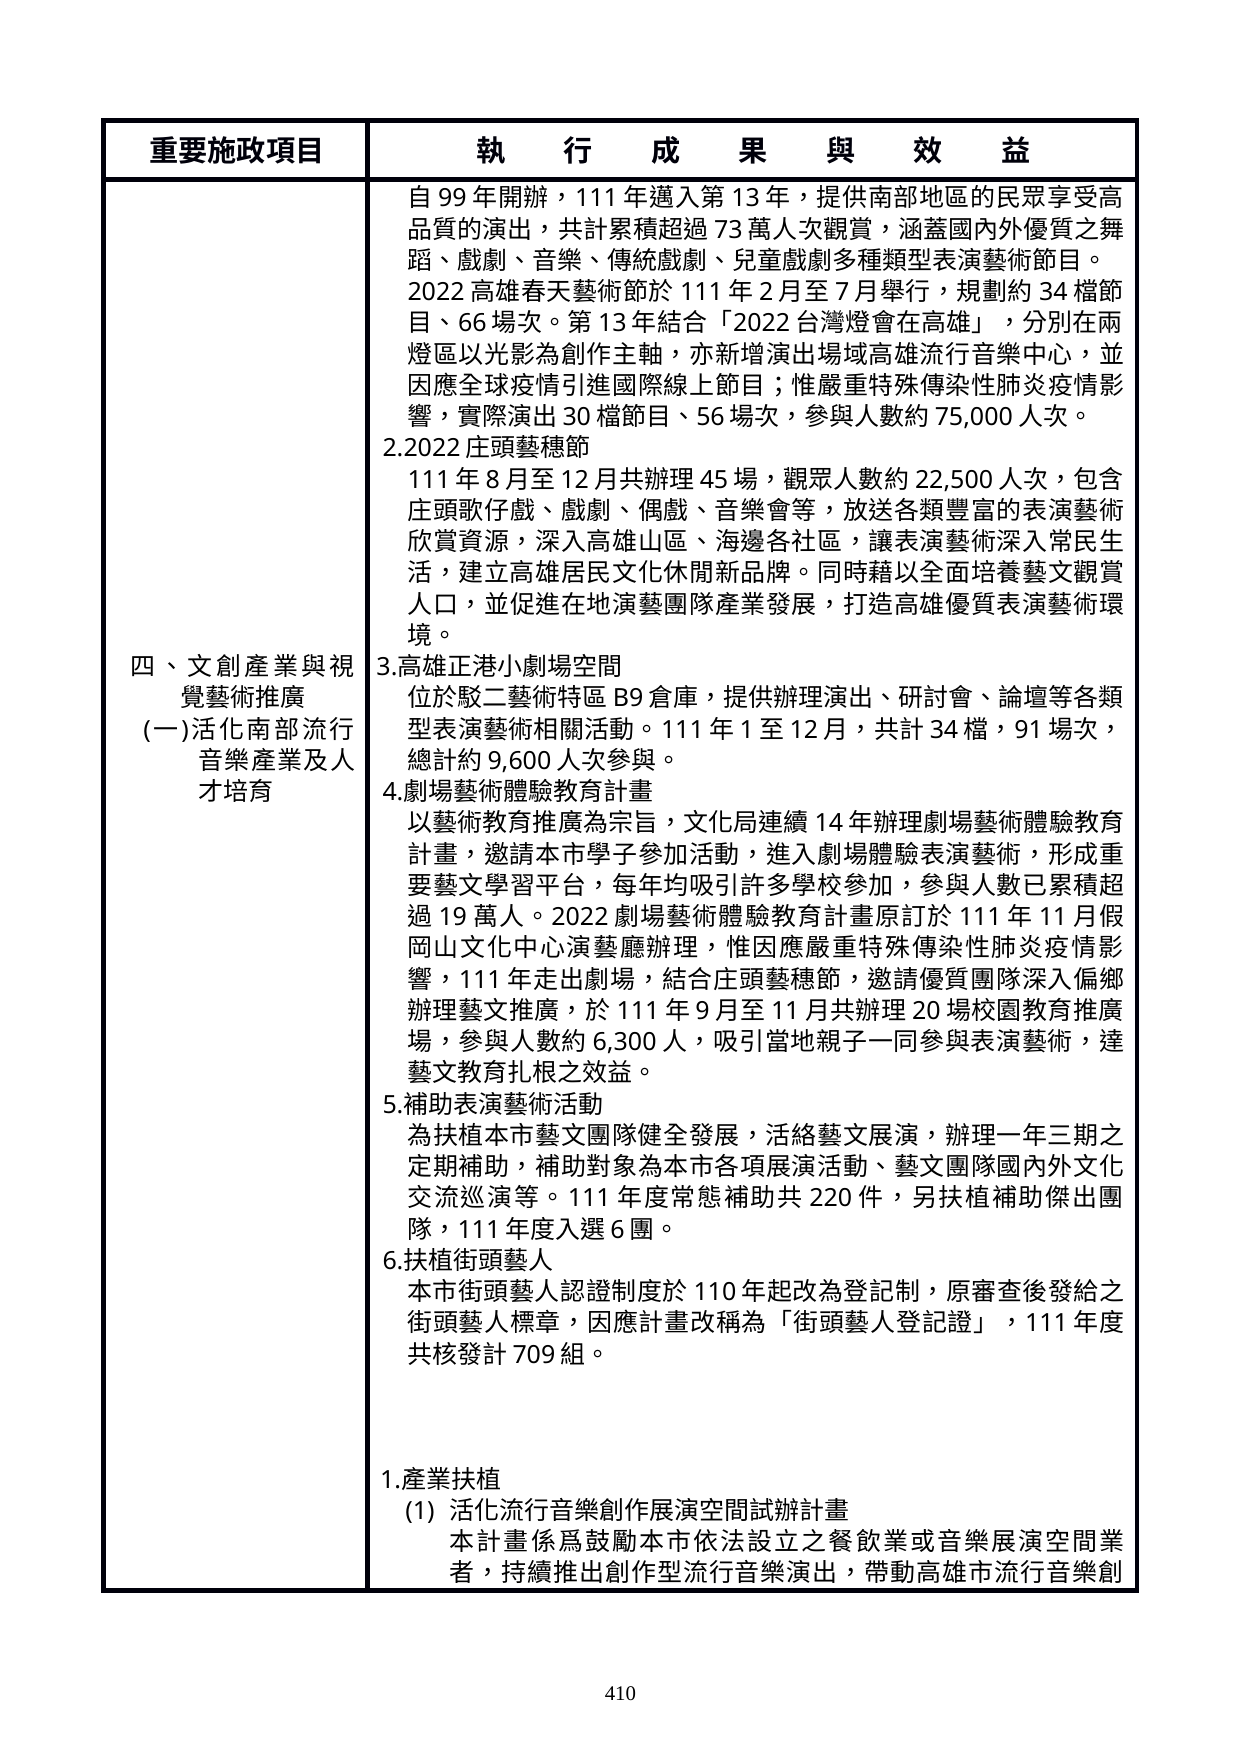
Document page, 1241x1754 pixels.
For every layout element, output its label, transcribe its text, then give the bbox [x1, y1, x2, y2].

table_cell 四、文創產業與視覺藝術推廣 (一)活化南部流行音樂產業及人才培育 [106, 182, 365, 1588]
table_header 重要施政項目 [106, 123, 365, 177]
table_cell 依據各該行政法人設置自治條例等相關規定監督高雄市專業文化機構與高雄市立圖書館，協助法人健全內部典章制度，提升外部服務品質，遂行所肩負之公共任務。本府並邀請專家學者與機關代表組成評鑑小組，檢視法人前一年度營運績效，同時提供專業意見，做為各法人擬定營運目標與年度重點工作之參據，俾利業務精進。 1.與本府捐助成立之財團法人高雄市文化基金會、財團法人高雄市愛樂文化藝術基金會合作辦理文化活動，透過法人多元觸角，達到公私協力、以有限經費策辦更多優質藝文活動之目的。 2.輔導及補助高雄市愛樂文化藝術基金會（下轄高雄市交響樂團、高雄市國樂團）循其設立宗旨推廣本市音樂教育，並舉辦多元化藝文活動，提供民眾欣賞優質表演節目之機會。該會111年主、協辦各類型藝文活動與專業導覽174場次，參與人次約15萬人。 文化局配合本府政策，積極推動志願服務業務，由各運用單位針對所需辦理志工培訓，結合各界資源，共同推廣藝文活動或協助各藝文館舍順利運作，提供民眾優質服務。111年度計有15支志工隊、計約3仟餘人投入文化類志願服務行列。 文化高雄藝文月刊內容涵蓋大高雄地區各文化場館及展演空間之藝文活動資訊，111年度共發行12期，每期中文月刊30,000冊、英文摺頁3,000份，派送至本市公民營藝文場館、書店、捷運站及各縣市高鐵站、一級火車站、文化中心等約900個通路點，為文化高雄之品牌出版品。 1.「2022書寫高雄文學創作獎助計畫」，共收到47件提案，經審查後擇優選出6名創作者之提案，每名獎助15萬元，合計90萬元，預計於112年8月31日前完成創作。 2.「2022書寫高雄出版獎助計畫」，全年分3期進行收件審查，共收到8件作品申請，4件計畫入選，每件獎助3-15萬元，總獎助金額共計38萬元。 3.辦理文學獎，鼓勵全民書寫創作： 「2022打狗鳳邑文學獎」徵稿文類包括小說、散文、新詩、臺語新詩等四類，111年3月18日至6月30日公開徵件，並舉辦作家直播對談、文學音樂講座等網路推廣活動。本年度共徵得679件作品，其中小說134件、散文183件、新詩291件、臺語新詩71件，每文類各選出高雄獎1名、優選獎1名、佳作2名，共發出16個獎項124萬元獎金。10月20日舉行頒獎典禮，參與人數約150人，並出版《2022打狗鳳邑文學獎得獎作品集》。 本府文化局與高雄市岡山大專青年協會共同辦理「第十五屆阿公店溪文學獎」，鼓勵在學學生參與文學創作，徵稿文類包括國小組台語童詩、國小組客語童詩、散文（國小組、國中組、高中組、大專組）等，提供學童台語和客語文學創作平台，投稿件數計402件，共72人獲獎，7月10日舉行頒獎典禮，並出版《第十五屆阿公店溪文學獎得獎作品集》。 1.文化資產審定 111年公告「後勁林建中墓」及「大樹姑婆寮山頂莊家古厝」為歷史建築，目前本市計有古蹟51處(國定7處)、歷史建築67處、紀念建築1處、考古遺址5處(國定2處)、文化景觀6處，合計130處。 2.文化資產修復 完成黃埔新村西側房屋修繕工程委託規劃設計。 完成原日本海軍鳳山無線電信所(前海軍明德訓練班)古蹟本體修復及全區基礎設施工程規劃設計。 完成國定古蹟打狗英國領事館文化園區周邊環境及景觀改善工程。 完成國定古蹟鳳山縣舊城南門廣場營造與東門銜接計畫工程規劃設計(含因應計畫)。 完成國定古蹟鳳山縣舊城城內空間截水溝工程。 完成國定古蹟鳳山縣舊城北門段及鎮福社修復工程。 完成國定古蹟鳳山縣舊城西門鐵工廠段修復工程。 完成市定古蹟大仁路原鹽埕町二丁目連棟街屋緊急加固工程。 完成市定古蹟鳳山縣城殘蹟修復暨景觀改善工程規劃設計。 完成市定古蹟原岡山日本海軍航空隊宿舍群-樂群8號、9號、10號修復規劃設計。 完成原日本海軍航空隊岡山宿舍群（醒村）C、D、E、G棟建物修復規劃設計。 完成鳳山縣舊城勝利路空中馬道串接計畫工程規劃設計(含因應計畫) 。 完成國防部委託文化局代辦鳳山黃埔新村中軸道路景觀工程(第二期)。 完成國防部委託文化局代辦「國家級眷村文化園區願景館展示」。 完成歷史建築舊打狗驛(北號誌樓)修復工程。 完成鳳山黃埔新村26戶眷舍因應計畫工程委託規劃設計監造。 完成歷史建築永安黃家古厝緊急保護棚架工程。 完成歷史建築原旗山上水道緊急修復工程。 辦理市定古蹟鹽埕町五丁目22番地原友松醫院修復工程規劃設計，預計112年3月完成。 辦理鳳山黃埔新村西側房舍修繕工程(第一標)，預計112年9月完成。 辦理鳳山黃埔新村西側房舍修繕工程(第二標)，預計112年12月完成。 辦理岡山樂群村建物整修工程(第一期)-A1宿舍，預計113年12月完成。 辦理歷史建築岡山醒村A、F棟修復工程(第一期)，預計113年5月完成。 辦理打狗水道淨水池(量水器室)規劃設計，預計112年3月完成。 辦理左營海軍眷村建物整修規劃設計(20單元)，預計112年6月完成。 辦理武德殿周邊歷史空間再造，預計112年12月完成。 辦理高雄市鼓山區商工銀行打狗支店整建工程規劃設計及監造，預計112年12月完成。 辦理國定古蹟臺灣煉瓦會社打狗工場(中都唐榮磚窯廠)小型修繕暨維護計畫，預計112年12月完成。 辦理歷史建築堀江町日式街屋修復工程，預計113年12月完成。 辦理國定古蹟原日本海軍鳳山無線電信所(前海軍明德訓練班)全區基礎設施工程，預計113年6月完成。 辦理國定古蹟原日本海軍鳳山無線電信所(前海軍明德訓練班)大碉堡古蹟本體修復工程，預計114年6月完成。 3.考古遺址保存 完成「111年度國定鳳鼻頭(中坑門)考古遺址監管保護工作執行計畫」，包括日常管理維護329次、定期巡查32次、監視設備更新3台、增設監視設備1台、導覽人員培訓1次。 完成「國定鳳鼻頭(中坑門)考古遺址臨時展示空間建置委託規劃設計監造技術服務案」監造計畫。 辦理「國定鳳鼻頭(中坑門)考古遺址故事繪本製作、出版及行銷案」，預計112年4月完成。 辦理「國定鳳鼻頭(中坑門)考古遺址教案規劃與教材製作案」，預計112年4月完成。 完成111年度國定遺址「萬山岩雕群遺址」保護監管，包括文化局遺址實地巡查1次、維護監視照相攝影機3次、部落巡守11次、保護標誌與導覽解說牌巡視4次。大型教育推廣活動1場、登山社團教育宣導講座2場、部落人才培力課程1場。 完成111年高雄市國定遺址(萬山、鳳鼻頭)數位展示建置案。 完成高雄市111年度考古遺址監管保護工作執行計畫。 辦理高雄市原住民族地區第一期(那瑪夏區)考古遺址普查計畫，預計112年12月完成。 4.眷村文化保存 文化局111年5月推出「以住代護」(十年駐村)試辦計畫，釋出94戶（左營建業43戶、鳳山黃埔51戶），6月推出「以住代護」(五年駐村)試辦計畫，釋出53戶（左營建業25戶、鳳山黃埔28戶），供市民朋友申請。「十年駐村」媒合27戶(左營建業16戶、鳳山黃埔11戶)，「五年駐村」媒合23戶(左營建業14戶、鳳山黃埔9戶)。 「2022年眷村設計生活節」活動，從8月13日至9月7日於三軍眷村陸續展開，以「以住代護眷村設計生活節」為策畫主題，展現高雄不同軍種眷村特殊文化能量，運用各自眷村的特色與記憶脈絡，並結合高雄眷村「以住代護」新住民的活力，透過走讀眷村、眷村講堂、眷村開箱以及課程手作體驗等活動，推廣眷村文化，吸引3萬多人參與。 111年12月17日~112年1月31日建業新村以住代護村民自主辦理「光之眷」活動，透過燈光的裝飾與點綴，點亮溫暖、浪漫與溫馨的建業光之眷；本次光之眷以「光‧音」為主題，於12月24日舉辦文創市集、音樂會及復古舞會，活動饒富文化涵養並鼓勵青創扎根，從白晝至夜晚展現迷人眷村風貌。 文化資產調查研究 完成高雄市文化景觀原日本海軍航空隊岡山宿舍群（醒村）修復及再利用補充調查計畫。 完成109-110年度高雄市文化資產資料數位整合計畫。 完成歷史建築原高雄市議會修復及再利用計畫。 完成歷史建築永安黃家古厝調查研究及修復再利用計畫案。 完成歷史建築柯旗化故居調查研究計畫。 完成原日本海軍第六十一航空廠(醒村)補充歷史調查計畫案。 完成岡山樂群村文化資產價值與類別評估。 完成110-111年高雄市文化資產資料數位整合計畫。 辦理「高雄市歷史建築美麗島雜誌社高雄服務處原址基礎調查」，預計112年3月完成。 辦理國定古蹟旗後礮臺修復及再利用計畫，預計112年4月完成。 辦理高雄市文化景觀橋仔頭糖廠保存維護原則暨保存維護計畫通盤檢討案，預計112年4月完成。 辦理110年度高雄市文資防護專業服務中心，預計112年6月完成。 辦理國定古蹟打狗英國領事館及官邸補充修復及再利用計畫，預計112年12月完成。 辦理國定古蹟臺灣煉瓦會社打狗工場(中都唐榮磚窯廠)修復及再利用計畫，預計113年4月完成。 1.文化資產推廣 於武德殿辦理祈願祭活動1場次、迎春祭（花道x舞踊浴衣體驗）1場次、春日•稻香（注連繩x草刀劍手作）1場次，一期一會茶道體驗、武德祭盃全國劍道演武交流大會、文博繞境．貴族線武德殿劍道體驗，參與人數約1,600人。 於鳳梨工場辦理手作課程64場，參與人數約1,280人。 於鳳儀書院辦理鳳儀迎春虎虎生風春節活動9場次、寫生比賽1場次，參與人數約700人。 於逍遙園辦理春聯手作活動7場次、兒童節活動10場次(4場繪本工作坊、4場紙芝居劇場、2場氣球達人)及文博遶境遊程10場次，參與人數約3,500人。 於英領館辦理「2022年虎福臨門」好運轉轉樂活動3場次、春節手作課程8場次、228音樂市集推廣活動3場次、春假推廣活動環境舞蹈劇場2場次、「文博繞境」5場次、「雄兵日記」2場次，參與人數約2,700人。 於旗山車站辦理「福虎賀新春」春節活動共8日、慶元宵-點亮你的小宇宙活動共22日、親子體驗系列活動8場次(4場特色龍鬚糖親子體驗、2場手作皮革體驗、1場畫吧！油紙傘體驗、1場怪旗旗尾線話劇活動)及糖鐵旗尾縣故事/照片徵集活動，參與人數約2,000人。 配合臺灣文博會與台灣設計展，111年8月6日-10月23日策畫「文博遶境」活動，32條主題遊程，將遊客帶往高雄各地文資秘境景點與經典文化場館，讓民眾在這次的文化盛典，相約一起來高雄玩歷史、瘋古蹟、追秘境，參與人數 1,855人。 辦理台灣設計展-高雄yao_光和熱-獻給磚瓦的土地之歌(中都唐榮磚窯廠)，展覽日期111年9月-112年2月28日，111年參與人數12,123人。 辦理台灣設計展-解鎖！北號誌樓(北號誌樓)，展覽日期111年7月-112年2月28日，111年參與人數8,130人。 辦理台灣設計展-風雲變色打狗港-1895年乙未戰役(雄鎮北門)，展覽日期111年8月3日-112年2月28日，111年參與人數90,055人。 辦理台灣設計展-山海商號．紅磚街屋(紅磚街屋)，展覽日期111年7月27日-112年2月28日，111年參與人數21,944人。 辦理台灣設計展-美力年代(原愛國婦人會館)，展覽日期111年8月4日-112年2月28日，111年參與人數12,075人。 辦理「旗山地區文化資產導覽解說」培訓計畫、「鳳鼻頭考古教育館導覽人員培訓計畫」、「打狗英國領事館文化園區暨雄鎮北門導覽人員」考核計畫及「高雄市定古蹟武德殿暨原愛國婦人會館青年導覽人員」培訓計畫，111年參與人數246人。 2.文化資產再利用 國定古蹟打狗英國領事館 打狗英國領事館文化園區位於本市西子灣風景區，背山面海，以西子灣夕照及高雄港美景聞名，為提供知性的參觀環境，配合園區古典氛圍，規劃多處主題蠟像展示，吸引大量遊客參訪，111年度累計85,956參訪人次。 市定古蹟鳳儀書院 鳳儀書院園區有藝術塑像裝置、書院歷史及科舉展示，同時設置文昌祠，恢復書院原有文昌帝君祭祀功能，提供茶飲文創休閒、毛筆學堂及瓦窯學堂等多元服務，111年度累計50,540參訪人次。 歷史建築旗山車站(糖鐵故事館) 旗山車站見證日治時期旗山市街與糖業的發展過程，以「糖業鐵道故事」為主題，將旗山車站活化再利用，從台灣糖業歷史發展的脈絡，重新找回旗山車站之定位與價值，111年度累計94,616參訪人次。 國定古蹟原日本海軍鳳山無線電信所 本空間原係日治時期日軍建置之無線電信所，為二次大戰期間重要軍事據點，近年因相關調查研究出版及活動舉辦，園區開放參觀，並提供導覽解說服務，且於該場所舉辦眷村文化節，頗受好評，111年度累計16,999參訪人次。 市定古蹟武德殿 武德殿為全台第一座以原始功能再利用之古蹟，文化局與劍道文化促進會合作，持續辦理相關藝文展演推廣活動，帶領民眾體驗正統武道文化，111年度累計29,664參訪人次。 歷史建築原頂林仔邊警察官吏派出所 為活化文化資產及提供市民文化觀光空間，於修復完成後開放參觀，目前派出所空間規劃為「林園歷史教室」，展示林園文化歷史、產業及生活等內涵，111年度累計10,958參訪人次。 歷史建築九曲堂泰芳商會鳳梨罐詰工場(臺灣鳳梨工場) 臺灣鳳梨工場為全臺僅存日治時期鳳梨罐頭產業建築，於修復完成後開放參觀，扮演在地博物館的角色，展出大樹發展史、水利設施、窯燒產業、農業發展、文史藝術及觀光景點展示等，園區也會不定期舉辦DIY、一日農夫及大樹文史、鳳梨產業導覽等活動，是假日休閒好去處，111年度累計27,283參訪人次。 歷史建築逍遙園 歷史建築逍遙園係日治時期日本皇族大谷光瑞於高雄大港埔所建之實驗性農園，現場策展內容包括大港埔歷史沿革、陸軍八〇二醫院與行仁新村、逍遙園建築之美、逍遙園搶救保存過程及大谷光瑞生平等，111年度累計93,019參訪人次。 市定古蹟舊鼓山國小(旗山生活文化園區) 旗山生活文化園區內部策劃「悅讀教室」、「復刻教室」及「歷史教室」主題展示，適合大手牽小手來場親子共讀，回味小學生活及認識文化資產，111年度3月辦理進駐徵選計畫，包含高雄市旗編織美社區大學、佳莉坊、實踐大學、財團法人高雄市飛揚福利服務協會及高雄市旗山東區扶輪社等5單位進駐園區，空間營運包含定期性主題展覽、內山九區產業創生基地暨成果展示空間、編織工作室及課程使用空間等，111年度辦理14場展覽、38場活動、3場課程及2場講座，111年度累計17,624參訪人次。 市定古蹟原愛國婦人會館(紅十字育幼中心) 戰後曾作為紅十字育幼院社會福利事業發展，民國93年公告為高雄市市定古蹟。建築本體為愛奧尼克柱式主題、卵形線腳裝飾的洗石子壁板、寬大的出檐與金屬托架，反映日治中期高雄新街區多元豐富西洋歷史式樣風格，且一二樓空間規劃與紅磚壁體洋式小屋組之構造特色均為其特殊可觀之處。原愛國婦人會館更是民間團體投身社會服務志業的具體見證，擁有不凡的時代意義。111年完成修復重新對外開放，111年度8-12月累計12,075參訪人次。 市定古蹟雄鎮北門 雄鎮北門自1876年完工以來，歷經軍事、鐵道部職工休閒場所、高雄港務單位工作及信號塔台等用途，古蹟輪廓隱沒於私人占用建物與廢棄宿舍間。高雄市政府自2004年起努力溝通協調，陸續拆除古蹟周邊與景觀不相融之建物。110年完成修復重新對外開放，111年度2-12月累計152,422參訪人次。 歷史建築新濱町一丁目連棟紅磚街屋 新濱町一丁目連棟紅磚街屋是高雄市僅存少數的日治時期街區建築，105年公告為高雄市歷史建築。建築外牆以清水紅磚構成，屋頂女兒牆為圓弧造型，飾以日出紋主題，建築材料及構造多元豐富，足以見證日治時期哈瑪星地區建築特色。111年完成修復重新對外開放，111年度7-12月累計21,944參訪人次。 歷史建築舊打狗驛(舊打狗驛故事館) 99年7月高雄車站站房與北號誌樓以「舊打狗驛」之名登錄為高雄市歷史建築，2010年10月24日「打狗鐵道故事館」在此開館，2017年10月1日起更名為「舊打狗驛故事館」。107年「北號誌樓」被納入文化景觀「高雄港站及週邊舊港區鐵道線群與建物群」之列，111年「北號誌樓」修復完工重新啟用，111年度累計59,768參訪人次。 1.2022高雄春天藝術節 自99年開辦，111年邁入第13年，提供南部地區的民眾享受高品質的演出，共計累積超過73萬人次觀賞，涵蓋國內外優質之舞蹈、戲劇、音樂、傳統戲劇、兒童戲劇多種類型表演藝術節目。 2022高雄春天藝術節於111年2月至7月舉行，規劃約34檔節目、66場次。第13年結合「2022台灣燈會在高雄」，分別在兩燈區以光影為創作主軸，亦新增演出場域高雄流行音樂中心，並因應全球疫情引進國際線上節目；惟嚴重特殊傳染性肺炎疫情影響，實際演出30檔節目、56場次，參與人數約75,000人次。 2.2022庄頭藝穗節 111年8月至12月共辦理45場，觀眾人數約22,500人次，包含庄頭歌仔戲、戲劇、偶戲、音樂會等，放送各類豐富的表演藝術欣賞資源，深入高雄山區、海邊各社區，讓表演藝術深入常民生活，建立高雄居民文化休閒新品牌。同時藉以全面培養藝文觀賞人口，並促進在地演藝團隊產業發展，打造高雄優質表演藝術環境。 3.高雄正港小劇場空間 位於駁二藝術特區B9倉庫，提供辦理演出、研討會、論壇等各類型表演藝術相關活動。111年1至12月，共計34檔，91場次，總計約9,600人次參與。 4.劇場藝術體驗教育計畫 以藝術教育推廣為宗旨，文化局連續14年辦理劇場藝術體驗教育計畫，邀請本市學子參加活動，進入劇場體驗表演藝術，形成重要藝文學習平台，每年均吸引許多學校參加，參與人數已累積超過19萬人。2022劇場藝術體驗教育計畫原訂於111年11月假岡山文化中心演藝廳辦理，惟因應嚴重特殊傳染性肺炎疫情影響，111年走出劇場，結合庄頭藝穗節，邀請優質團隊深入偏鄉辦理藝文推廣，於111年9月至11月共辦理20場校園教育推廣場，參與人數約6,300人，吸引當地親子一同參與表演藝術，達藝文教育扎根之效益。 5.補助表演藝術活動 為扶植本市藝文團隊健全發展，活絡藝文展演，辦理一年三期之定期補助，補助對象為本市各項展演活動、藝文團隊國內外文化交流巡演等。111年度常態補助共220件，另扶植補助傑出團隊，111年度入選6團。 6.扶植街頭藝人 本市街頭藝人認證制度於110年起改為登記制，原審查後發給之街頭藝人標章，因應計畫改稱為「街頭藝人登記證」，111年度共核發計709組。 產業扶植 活化流行音樂創作展演空間試辦計畫 本計畫係爲鼓勵本市依法設立之餐飲業或音樂展演空間業者，持續推出創作型流行音樂演出，帶動高雄市流行音樂創作於優良表演空間發展，提供演出工作者創作及表演機會，並提升本市音樂賞析人口及活絡音樂消費市場而設計，111年共10件提案申請，經專業小組審查後，共補助百樂門酒館、藍色狂想音樂餐廳、岩石商行、美徳客音樂餐酒館等9家，共計126萬元。 2021-2022南面而歌 為延續歷屆10年豐碩成果，以「南面而歌十年」為主軸辦理「2021-2022南面而歌-新世代台語歌創作徵件及出版獎助計畫」，持續推廣台語創作與台語文書寫，鼓勵更多詞曲創作者投入。本徵件活動自110年10月25日起至111年1月2日止，共徵得268首原創作品，入選30首歌曲給予獎助金，再從中擇優12首由專業製作人指導錄音並收錄合輯，合輯於111年7月底數位發行。 2022金曲國際音樂節 111年6月24日至26日在高雄流行音樂中心海豚4、5號館及鯨魚堤岸舉辦為期三日的金曲前導活動，包含音樂論壇、大師工作坊、SHOWCASE售票演唱會，並設有商展交易中心提供業者媒合平台，論壇及課程內容含括遊戲音樂、影視配樂、成音技術及製作技巧等，更安排國外業界大師線上直播解析及指導， SHOWCASE售票演唱會演出歌手包含麋先生、Whyte -?te壞特、宇宙人、JADE、戴曉君、血肉果汁機、OVDS、甜約翰，每場售票演唱會吸引超過700名觀眾，三天活動共計259家國內外廠商參加。 第33屆金曲獎頒獎典禮 金曲獎睽違17年再次移師高雄，本屆在主視覺、節目安排及周邊活動配合上，特別融入高雄城市的文化特色，並邀請多位高雄出生歌手擔任入圍影片配音。又為強化在地性參與，市府及高流中心亦推出一系列金曲響應活動及市民限定抽票活動，獲得熱烈回響。典禮當天超過300組藝人歌手在港都齊聚一堂，總計吸引8,000名觀眾到場共襄盛舉，引發各大媒體關注，對於平衡南北流行音樂產業具有指標性意義，並為本市音樂環境與市場注入新的生命力，提升本市音樂產業熱度及城市行銷聲量。 建置流行音樂環境 真愛・逛｜高雄101種音樂生活 配合高雄流行音樂中心於110年10月31日開幕，111年1月10日至2月28日辦理「真愛・逛｜高雄101種音樂生活」地圖集章活動，地點遍佈高流周邊100間在地特色店家，有錄音室、樂器行、展演空間、唱片行、藝文場域、在地美食等，食衣住行一應俱全，讓高流帶著大家展開一趟屬於高雄的音樂生活旅程。共計發出約8,200張地圖，收集約2萬5,000個章。 流行音樂賞析人口培育 LIVE WAREHOUSE音樂演出 高雄流行音樂中心透過自辦，或補貼團隊至本地演出所需交通住宿費等方式，邀請國內外藝人至LIVE WAREHOUSE演出。111年邀請溫蒂漫步、淺堤、告五人、傻子與白痴、周治平、魏嘉瑩、陳建年、安溥、鄭宜農、理想混蛋、盧廣仲、旺福、李權哲、恕、芒果醬、滅火器、蔡健雅、陳昇、凹與山等團隊，另有大港開唱及自辦活動Takao Rock打狗祭等計104組藝人團體，帶來98場精彩演出，計約40,094人次購票入場觀賞。 吹海風音樂節 111年4月2、3日於高雄流行音樂中心音浪堤岸舉辦「吹海風音樂節」，除了流行歌手，更有許多藏身幕後的創作者、演奏家，並結合在地音樂人及學生樂團，總共近百位音樂人參與演出，演出卡司包含魏如萱feat.魏廣晧爵士大樂團、以莉．高露五重奏、黃瑞豐爵士樂團、謝宇威feat.東華大學爵士大樂團、The Combobulators、King Cake New Orleans Jazz、高雄市管樂團及國立高雄師範大學音樂學系弦樂團，曲風多元包含爵士、放客、藍調、Ska、Bossa Nova等，更結合港邊市集，搭配高雄港的浪漫海景，讓民眾跟著音樂一起搖擺，共計約1萬人次參與。 2022金曲！國語作業簿 111年7月2日高雄流行音樂中心配合金曲獎移師高雄企劃相關活動，以華語流行金曲為主題結合DJ混音，邀請DJ Afuro George、MR. SKIN賴皮、馬克Savage.M、FRαNKIE阿法、美麗本人、張伍、黃宣、楊大正、That’s My Shhh、Multiverse等10組藝人演出，共吸引800人次參與。 真愛秀‧藍寶石大歌廳 111年7月30日及31日於海音館辦理，重現台灣娛樂產業奇蹟「藍寶石大歌廳」，由經典秀場歌手及新生代歌手共同帶來精彩演出，現場首次導入「5G環形直播」測試，期望創造娛樂節目中科技應用的可能性。演出由張秀卿及邵大倫擔任主持人，卡司分別為7月30日：黃妃、龍千玉、蔡小虎、王彩樺、曾心梅、蔡昌憲、林慧萍；7月31日：洪榮宏、李翊君、龍千玉、蔡小虎、荒山亮、謝金晶、陳美鳳，2日節目共吸引9,000人購票參與。 2022呷涼祭Reels Ice MAX 111年9月24及25日於鯨魚及礁群堤岸辦理市集暨演唱會活動，「2022呷涼祭」是史上最多冰品夥伴快樂回歸的一次，也與進駐高流園區店家與場館合作，從味覺到聽覺、從吃冰、演唱會到喜劇脫口秀，集結歡樂氛圍，傳遞專屬港都CHILL，體驗夏末時光，計70,000人次參與。 2022打狗祭TAKAO ROCK 111年10月29日及30日，於高流中心海音館、海風廣場、珊瑚礁群及LIVE WAREHOUSE大、小庫辦理，為2018年首次辦理後睽違4年再度辦理。活動以「音樂宇宙星樂園」為主題，視覺從外星小怪獸出發，發展出周邊系列商品、場地布置及舞台設計等。本活動規劃五大演出舞台並首次將海音館納為舞台之一，為d&b沉浸式音響系統首次使用於音樂祭。2日活動共邀請淺堤、持修、理想混蛋、彭佳慧、光良、影子計劃、甜約翰、以莉·高露、普悠瑪音樂家族、拍謝少年、DJ賴皮MR.SKIN、王水源、黃子軒與山平快、魏嘉瑩、南西肯恩、法蘭、孩子王、體熊專科、粗大Band、吳獻、wannasleep、HowZ、鱷魚迷幻、廖文強、布萊梅、緩緩、吾橋有水、怕胖團、康士坦的變化球、麋先生、血肉果汁機、安溥、八十八顆芭樂籽、告五人、EmptyORio、大嘻哈時代、人人有功練、巴大雄、周自從、凹與山、絕命青年、LINION、1976、HUSH、庸俗救星、必順鄉村、夕陽武士、靈魂沙發、溫室雜草、春麵樂隊、汪定中、知更、逃走鮑伯、午夜午夜共55組演出團體，吸引約36,000人次參與。 高流未來趴 V Future Party 111年11月19日於高雄流行音樂中心海音館辦理，係全新類型的「虛擬偶像 x 真人歌手」同步共演的獨特演唱會，邀請6組歌手(鼓鼓、草屯囝仔、PINK FUN、Ozone、Gambler、九天民俗技藝團)與6組台灣原創虛擬人物(輕軌少女隊、杏仁ミル、貝塔虎妮、AMOW、KITSUNEKON小空、Aki)同台演出，為觀眾帶來台灣史上首次最大規模的虛實共演演唱會。另導入高流5G場域產業生態系，與進駐高流音浪塔台灣首屈一指的VR、AR、MR、動態捕捉、音樂製作等團隊「夢境現實」、「新月映像」及「海邊的卡夫卡」合作，結合三家廠商先進的技術及專業，完成精彩的演出，共吸引約3,000人參與。 下酒祭：音樂、啤酒、下酒菜ft.日本沖繩 111年12月10、11日於海風廣場辦理「2022下酒祭」市集暨演唱會活動，揪上溫暖愜意的島嶼夥伴 - 日本沖縄県，與沖繩觀光會議局、沖繩產業振興公社台北事務所合作辦理，襯著愜意書室的冬日時空，來場南島專屬獨家涼爽企劃，邀請符合主題風格之10組台日樂團、台日風格下酒菜品牌，與下酒的音樂、食物及朋友，來場沖繩的小旅行，計80,000人次參與。 米克生活-東南熱浪篇M.I.K. Style - Migrants in Kaohsiung Music Festival 111年12月17日於高雄流行音樂中心海風廣場辦理，係首次以台灣新住民及移工為主要對象的音樂演出活動，向台灣民眾介紹東南亞文化。活動邀請LEPYUTIN（泰國）、Retrospect（泰國）、Soegi Bornean（印尼）、Talahib People’s Music（菲律賓）、SOUTHERN RIOT 南部鬧事團（在台印尼移工樂團）、野東西（台灣）、阿爆（台灣）共7組演出團體，並與「高雄市站前南國商圈發展促進會」合作，規劃東南亞最道地的美食藝術市集，共吸引約5,000人次參與。 FLOW JAM 流動派對 111年12月24日於高雄流行音樂中心海風廣場辦理「FLOW JAM流動派對」，係高流中心首次跨足舞蹈領域，結合流行音樂、街舞競技及影像創作，活動包含「影像港：線上街舞影片創作」和「戰舞礁岩：現地街舞大賽」兩大內容，線上搭配線下，共同推廣音樂和舞蹈活動。現地街舞大賽當日邀請高級玩家、E1and、柯蕭、潤少、歐吉虎、五木、禁藥王&栗子共6組嘻哈歌手演出，活動共吸引8,000人參與。 2022大港開唱 111年3月26日及27日於駁二藝術特區、高雄流行音樂中心及高雄蓬萊碼頭辦理，設置南霸天、女神龍等10大主題舞台，演出陣容包含楊烈、滅火器、炎亞綸、曹雅雯、旺福、蔡閨、盧廣仲、美秀集團、宇宙人、李千娜、蔡昌憲、拍謝少年等近百組藝人/樂團，多元風格流行音樂輪番現場演出，亦結合市集、餐車、親子遊戲、現場創作等多元周邊活動，前來朝聖的樂迷約10萬人次。 雄雄出聲系列活動 與公視臺語台南部製作中心以「南面而歌」為主題發想，合作辦理「雄雄出聲」系列活動，分別於9月24日、9月25日及10月1日於高雄大東藝術中心、高雄圖書館總館、高雄流行音樂中心音浪堤岸，辦理2場講唱會及3場音樂會，總計約4,700人次參與。2場講唱會邀請到王昭華、吳志寧、蕭賀碩及流氓阿德等分享台語歌曲創作、台語專輯製作的心路歷程及細節；3場音樂會則邀請歷屆南面而歌創作徵選計畫參與者及高雄在地歌手如台青蕉樂團、百合花、王彙筑、淺堤等9組藝人/樂團共襄盛舉，一起用台語唱出上鮮的台灣味。 蟲洞/影像音樂祭W.FM 111年10月22日及10月23日於高雄流行音樂中心對面大義公園辦理，節目包含DJ、樂團現場音樂演出及電影「藍色大門」播放，活動以音樂結合電影，連動鄰近由駁二藝術特區所舉辦的嬉皮派對，一同創造出有吃有喝有聽有看的藝文饗宴，2天活動總計約2,400人次參與並深獲參與民眾好評。 人才培育 高流系｜超營養學分VOL.3 – 達人導聆 111年2月25日、3月17日、4月15日、5月7日及6月10日、9月23日、10月28日及11月11日於LIVE WAREHOUSE辦理「超營養學分VOL.3_達人導聆」講座，邀請小樹、袁永興、魚丁糸阿福、馬世芳、9m88、YELLOW黃宣、魏廣晧、蔡坤奇及陳建勳等知名音樂人，讓音樂達人引導聽眾更細膩的探索包含電子音樂、DISCO、搖滾、POP SOUL、Jazz及花草音樂等各式曲風，計409人參與。 高流系｜高雄學子搖滾誌 延續110年「青春高校搖滾誌」音樂巡迴講座獲得的廣大迴響，111年3月2日、11日、18日及4月22日再推「高校學子搖滾誌講唱會」活動，邀請家家、舒米恩、?te壞特、HUSH及Matzka前進高雄高商、中山大學附屬國光高中、左營高中及LIVE WAREHOUSE大庫，分享創作及表演心路歷程，暢談音樂大小事，引導學生親近音樂產業，期盼藉由高流系講座，帶領青年朋友認識高流，並透過活動了解產業生態，紮根音樂教育，拓展眼界，計2,620人參與。 高流系｜樂影共振 Track Reflection 111年3月13日、31日、4月7日、21日、9月7日、15日及29日於LIVE WAREHOUSE辦理「樂影共振」講座，邀請盧律銘、張衞帆、紋聲音樂、王希文、溫子捷、柯智豪及微立方音樂工作室，探討電影、遊戲、動畫等配樂，讓聽眾細細品味配樂師創作時想要傳達的情緒及製作甘苦談，計298人參與。 高流系｜海音造浪–高流音樂創作隊 111年8月1日至7日於LIVE WAREHOUSE辦理「高流系：海音造浪-高流音樂創作隊」，經由流行音樂界資深講師之課程教授，讓對流行音樂產業有志者更快了解流行音樂產業的內容與分工。活動徵選30名學員參與，不同於一般形式的音樂培訓，邀請創作樂團淺堤擔任樂團導師，並安排11位流行音樂產業重量級師資授課，採一週『陪伴學習、陪伴創作』，以貼近生活的創作模式，培育流行音樂產業創作專才，豐富不同音樂人溝通交流並與高雄在地生活直接連結，最終透過成果發表會選拔具潛力新星團隊。 高流系｜演唱會現場開箱《燈光培訓計畫》 111年6月20、21、22、27、28、29日共6日於LIVE WAREHOUSE大庫，與鹿米工作室共同主辦「演唱會現場開箱《燈光培訓計畫》」，從燈具的演化帶領學員了解燈具的結構，也設有美學培養，色彩解析和燈光軟體課程，計30人參訓。 高流系｜演唱會現場開箱《視訊VJ培訓計畫》 111年8月16-19日共計4日於LIVE WAREHOUSE大庫辦理，與遊樂製品共同主辦「演唱會現場開箱《視訊VJ培訓計畫》」，除了技術與心法的傳授，更安排VJ軟體Resolume實際操作教學，學員親手演練所學，確認學習效果，更能實地呈現作品，讓學員在課程中就能實現打造演唱會場景的夢想，總計30人參訓。 高流系｜演唱會現場開箱《音響培訓計畫》 111年10月3-5日共計3日於LIVE WAREHOUSE大庫，與音匠企業有限公司共同主辦「演唱會現場開箱《音響培訓計畫》」，從外場喇叭、監聽系統設定到麥克風調整、EQ/壓縮器等操作，計36人參訓。 2022臺灣文博會 於高雄流行音樂中心、高雄展覽館策劃「文化策展區」、「文創品牌」與「IP授權」等商展區，同時於愛河灣一帶，攜手LINE貼圖、邀請6位來自高雄的貼圖創作者共襄盛舉，以聊療漂漂河、輕軌聊療號等共同進行城市行銷。經統計，臺灣文博會期間包含周邊相關響應活動等，總觀展人數達近200萬人次 111年11月20日舉辦「紅毛港鄉親回娘家暨海洋文化巡禮」活動，安排老照片展、園區攝影展、傳統產業展出及教學、闖關體驗，並邀請高雄「鹹酥雞女神」張文綺、高雄之光吳淑敏、「超級偶像」總冠軍李子森獻唱，入園人數達2,500人次。園區完善的展示規劃與主題活動、保留紅毛港傳統文化的軟硬體設施、新穎的遊港觀光輪、全台最佳觀賞大船入港的景區與南台灣唯一旋轉餐廳、搭配專業導覽解說與熱忱服務團隊，111年總入園人數近8萬人次，文化遊艇並以串聯駁二特區、英國領事館等文化園區之遊港航線，成功吸引5萬餘人次搭乘暢遊高雄港。 公共藝術審議作業： 111年召開5次審議大會、4次審議會小組會議及9次執行小組幹事會議，共審議13件設置計畫書、徵選結果報告書10件、設置完成報告書7件、公共藝術教育推廣結果報告書2件、公共藝術設置經費繳入基金申請書31件及其他案件3件。 公共藝術設置推廣及維護作業： 辦理公車候車亭裝置藝術設置計畫《那些年，我們一起度過的青春》2.0，計1件作品。 辦理藝術家石梓廷戶外藝術裝置委託創作計畫，共創作《高雄門》、《怪手—神的左手》、《藍色狂想曲》等3組作品。 執行內惟藝術中心公共藝術推廣展示計畫，共完成藝術家許廷瑞之摺紙系列《時間的記憶》、資深藝術家黎志文的《性感的長凳》與藝術家楊柏林的《島嶼》與《對話》等4件作品展示。 完成原於高雄市文化中心辦理之臨時性裝置藝術《洄身》移展林園濕地公園。 維護城市中公共藝術作品：針對《宅壁畫》、《五福國際觀光大道》和《武德殿公共藝術設置案──演武》等24件作品進行維護。 重視莫拉克風災後文化復振工作，公民協力共同推動： 小林平埔族夜祭(111年10月10日)： 由小林社區發展協會、日光小林社區發展協會、小愛小林社區發展協會、甲仙區公所等於111年10月10日舉行，今年夜祭全程開放民眾參加，並在入夜時分於Kuba進行開向曲調吟唱，呼喚祖靈（Kuba祖）回家，另舉辦大武壠之夜，除了邀請大武壠族人來齊聚外，我們也邀請高雄楠梓仙溪與荖濃溪兩溪流域，與大武壠族互動密切的族群拉阿魯哇族、卡那卡那富族與布農族群一起來到小林部落進行歌謠文化的展演，參與人數達1,000人次，文化局並協助持續向中央申請指定為國家重要民俗。 「第八屆大武壠歌舞文化節祈求雨水線上音樂會」計畫(111年4月16日)： 由大滿舞團、部落耆老、小林國小，一起吟唱傳統古謠、乞雨儀式，今年的主題「祈求雨水」以環境劇場形式演出，分享消失60年的大武壠族祈雨儀式，今年分別以線上直播方式及現場參與活動方式，一系列精采活動包含草地音樂會、假日市集與手做文化體驗結合日光小林社區發展協會、小林社區發展協會、小愛小林社區發展協會等部落族人共同參與，當日現場參與人數達600人次，線上觀賞人數達3,000人次，讓更多人見證大武壠族「禁向」文化之內涵，喚醒大家重視文化復振與傳承之重要性，盼望國家更正視平埔原住民的正名活動。 那瑪夏螢火蟲季推廣計畫透過螢火蟲季，引客至小林文物館文化體驗，深入大武壠文化復振與保存，增加文物館使用率及來客數。活動內容包含小林平埔族群文物館導覽、大滿劇場－大武壠古謠分享與互動，文化體驗藤環鑰匙圈/魚笱/鼠殼粿、小林特色風味餐、那瑪夏區賞螢，活動期間為111年4月至7月底促進地方的文化保存與發展。 小小導覽員培訓計畫(111年9月~10月)： 培訓小林國小的學生，可以投入小林文物館的導覽活動，除了可以增加學生對於族群文化的認識外，也可以增加學生的自信心，間接也能影響家長與社區的居民參與，達到小林文物館在地深根生根，創造地方雙贏的局面，持續增加大武壠族文化保存與傳承、族群自我認同感與凝聚力、大武壠族文化扎根與人才培育及活化小林文物館，建立地方特色。 「從漁笱文化找回生活暨大武壠漁笱文化節」計畫(111年11-12月)：從課程中由耆老的手中拾回祖先珍貴的傳統技藝與智慧，以大武壠族漁笱文化為主體，開辦原鄉小林漁笱文化節，邀請部落耆老分享早期生活故事，透過食的文化了解大武壠族傳統漁獵生活智慧、傳統漁獵器具結合當代藝術讓留住漁笱文化，齊聚原鄉族人，團結族群意識及文化交流，結合歲末12月24平安夜當天，以開鼓平安，牽戲祈福與部落一戶一道菜的風土佳餚為名，運用了小林傳統竹藤編與環境植物素材，在一場傳遞平安祝福的會場與溫暖的手路菜饗宴中，小林傳統陣頭大鼓陣及南島文化大武壠族的牽戲古謠譜寫出一場屬於小林部落風格的漁笱文化節日，讓部落耆老、村民及孩童都能體會傳統的文化，讓大武壠族傳統向下扎根，文化傳承並寓教於樂。 辦理111年度社區營造及村落文化發展計畫 爭取文化部經費補助，辦理111年本市社區營造推動計畫。1-12月辦理10區公所46處社區營造點徵選審查、經費核定及輔導陪伴工作。 輔導社區、地方文史團體辦理小型藝文活動 111年持續輔導社區建立自主運作且永續經營之社區營造模式，1-12月輔導45處社區團隊成功辦理社區小型藝文活動計畫。 配合博物館法公布施行，輔導公、私立博物館提升專業功能，促進博物館事業多元發展，並延續地方文化館計畫成效，落實文化平權，深耕在地文化。 執行文化部「110-111年度博物館與地方文化館升級計畫」，110-111年度計博物館與地方文化館發展運籌機制1案、博物館與地方文化館提升計畫8案、整合協作平臺計畫8案，並就本市地方文化舘所進行訪視輔導，提供營運建議及辦理8場人才培育課程、4場館所交流觀摩，深化文化館為高雄城市更具魅力之文化據點。 發掘潛力館舍，輔導未獲文化部補助之館舍，協助其提案計畫之撰寫，並透過輔導作為，提升其後續申請補助之營運能力。 輔導本市電影館提升為公立博物館，並成立專家資料庫、組成博物館專業諮詢會，持續輔導該館後續之博物館評鑑事宜。 積極爭取文化部112-113年度「前瞻基礎建設－博物館及地方文化館升級計畫」，提出申請案計：運籌機制1案、提升計畫7案、協作計畫6案，合計14案。 電影投資補助：111年共3部「高雄人」出品電影上映，包含：柯孟融導演《咒》、詹凱迪導演《兜兜風》、詹京霖導演《一家子兒咕咕叫》，皆獲媒體關注。 《一家子兒咕咕叫》入圍第59屆金馬獎13項提名，榮獲最佳劇情片、最佳新演員；《咒》亦入圍13項提名，榮獲最佳剪輯、最佳音效，臺灣票房破億。 影集投資補助：為鼓勵影視製作者創作屬於高雄味的劇集作品，文化局與高雄市電影館合作，辦理「高雄劇」影集製作投資計畫。第1期於111年2月18日評選出3部擬投資之影集；第2期徵件自111年8月11日起至11月30日截止收件，共徵得20件企劃，經初審後，計8件進入複審，並於112年1月12日複審後，擇選4案經排序之作品。 持續辦理第十屆台灣華文駐市編劇計畫，以獎助與扶植並進的方式，鼓勵編劇劇本創作，111年第十屆自7月起至10月31日截止收件，共徵得121件劇本企劃，已完成初審作業，將於112年3月8日辦理複審作業。另因應產業環境變遷，111年與第3屆「野草計畫」合作，將部份編劇駐市計畫已完成之劇本作品與影音平台、製作公司進行媒合，同時藉該平台發掘具潛力之劇本企劃。 為提供南部編劇人才完整的發展環境，111年辦理「影像故事設計師-南方編劇培育工作坊」，邀請知名編劇蔡坤霖擔任講師，推出為期半年(自111年8月至112年2月)之20堂課程及實戰提案發表會1場，共錄取29位學員，於112年2月11日辦理劇本企劃發表會暨結業式。 協助國內外影視公司南下本市取景拍片，提供從行政、勘景、場地和器材租借等全方位的協助，藉由電影取景行銷城市風貌。統計111年協助169組團隊至高雄製作影片，包含： 電影20部：《臺灣三部曲-首部曲：火焚之軀》動畫、《明天比昨天更長久》、《我的婆婆怎麼把OO搞丟了》、《失能少年》、《芳香嶺》、《周處除三害》等。 電視劇17部：Netflix影集《乩身》、《聽海湧》、《塑膠花》、《植劇場2：綠島金魂》等。 電視節目19部：《綜藝玩很大》、《高雄玩夯局2.0 漫遊攻略》、《台灣就醬玩》、《導讀台灣》等。 廣告34支、紀錄片6部、短片42部、音樂MV 11支、學生畢製影片17部、微電影1部、其他2部。 111年度經前期場景尋找及行政協助後，確實於高雄取景拍攝的劇組共計140組，占全部協拍案件數量的82.8%。 111年共核定17件住宿補助案，包含電影8部、電視劇2部、短片7部，補助劇組於高雄市拍攝期間之住宿經費，其中1部短片和1部電影因故申請取消補助，餘全數於當年度完成高雄之拍攝工作並結案撥款。 協助行銷宣傳12部影視作品及活動，包含協助辦理6部電影/電視劇放映活動、1場影展活動，並提供宣傳資源及管道予4部影片及1場影視活動，透過相關行銷配套措施、新聞連絡、廣告露出等，增加媒體曝光度和話題性。 響應台灣設計展，並結合「2022高雄電影節」期程，文化局於111年9月15日至10月30日推出電影《臺灣三部曲》未盡之路特展，並於9月14日邀請本府史哲副市長、文化局王文翠局長、導演魏德聖、演員范逸臣參與開展記者會，獲媒體關注報導，觀展人次逾3萬5,000人。 2022高雄電影節除透過影像放映外，文化局邀請國內外重量級講師卡司，推出8場影劇國際講座，如《臺灣三部曲》魏德聖導演分享籌拍過程；年度發燒GL劇《第一次遇見花香的那刻》製作團隊分享；新生代香港導演黃綺琳、朱凱濙和編劇黃勁輝進行港台交流。 《新‧超人力霸王》導演樋口真嗣與Netflix《攻殼機動隊》荒牧伸志與影迷分享大師經驗；國際美術指導大師菲利浦巴克與台灣資深美術指導蔡珮玲對談；電影節閉幕週則由泰國恐怖片票房最高的《薩滿》導演班莊比辛達拿剛、日本《月薪嬌妻》名編劇野木亞紀子壓軸登場，活動獲媒體關注報導，總參與人次逾千人。 與經濟發展局共同以「高雄市地方文化特色整合5G應用落地計畫」向經濟部工業局申請經費，以「互動娛樂」及「影音展演」等二大主軸，形塑文化科技城市，並以高雄流行音樂中心、駁二藝術特區的VR體感劇院做為示範據點，讓更多民眾體驗到5G文化科技的優勢。 111年於高雄流行音樂中心辦理「5G高流未來趴」由台灣原創虛擬IP和真人歌手進行虛實共演；「真愛秀‧藍寶石大歌廳」音樂展演，結合經典台灣演出及5G環型直播技術，開創未來台灣娛樂產業嶄新面貌。 VR體感劇院於111年完成5G專網佈建，軟硬體全新升級；並於2022高雄電影節期間，與高雄在地廠商夢境現實MR沉浸式劇院合作，辦理MR劇場放映，以及於LIVE WAREHOUS舉辦「請神造夢：XR沉浸式演唱會」；高雄VR FILM LAB 持續獎助扶植新銳創作者，鼓勵運用XR 產業最新科技，並積極進行跨國合作，提升臺灣XR 實力曝光機會，完成開發原創XR 內容輸出國際累計7部。 文化部111年持續推動地方影視音發展計畫，分2梯次徵件，文化局共提送3案，分別為「雄影學：南方影像教育現場」、「南方攝影學院建置計畫」、「高雄市電影館提升影視音公共服務」，依年齡別推廣及辦理影像教育美學活動，參與人次逾5,000人，並充實高雄市電影館、VR體感劇院、內惟藝術中心、駁二共創基地2.0相關影視音設備機能。 「2022台灣燈會」-愛河灣燈光展演 2022台灣燈會在高雄，活動日期自2月1日至2月28日，以愛河灣與衛武營為雙主展場，是歷年來場域面積最大的一場燈會。其中在愛河灣展區結合蓬萊商港區棧庫群、駁二藝術特區、高雄流行音樂中心，結合地景，突破傳統形式，創造為期1個月的奇幻體驗。 愛河灣展區邀請國際知名光節作品來台參展，亦邀請國內在地藝術團隊共同參與，其中來自國際光藝術作品如：《手機人生》、《巨人的夢幻花園》、《大海怪幻想曲》、《吶喊許願池》、《紙雕水族箱》、《ㄉㄨㄞㄉㄨㄞ》、《凝視哈瑪星》；以及台灣在地優質創作團隊參與創作如：《霓光動物園》、《台灣夢》、《高壓電》、《哈瑪星光任務》、《光明·祈島-鎮守台灣海線的燈塔們》、《元流-光之群島》等共計50件大型戶外光影裝置作品展出。 此外，搭配5檔光的平行展《迎光 Enlight》、《勻境 ûn-king /臺灣無名戰士紀念碑》、《貨櫃藝術節-范布倫之星》、《聚膠行動 #TapeArt 2.0 @KAOHSIUNG》、《千手光劍－機械手臂光之展演》；其中兩項平行展更榮獲多項國際獎項如：《千手光劍－機械手臂光之展演》榮獲美國MUSE設計大獎燈光設計最高榮譽鉑金獎、2022法國NDA設計大獎燈光設計銀獎、德國紅點設計獎設計概念類紅點獎；《聚膠行動輕軌列車-微光流動》美國MUSE設計大獎概念設計金獎、義大利國際設計大獎銀獎、德國紅點設計獎 設計概念類紅點獎。 最受矚目的，是首度在愛河灣搭建的「大港虎橋」，全長400米，橫跨真愛碼頭到光榮碼頭，讓民眾可以站在愛河灣的中央欣賞燈光展演與城市之美。活動期間雙展區總人次突破1,000萬人次參與，其中愛河灣展區即吸引了6,796,770人次參與。 2022台灣設計展 全台灣最大設計盛會，10年後重返高雄，「2022台灣設計展」為高市府與經濟部合作辦理，以「台灣設計設計台灣」為題，以整座城市為設計主體，串起長達三個月的城市大型展演活動， 共吸引600萬人前蒞臨高雄朝聖，系列活動整合跨局處資源並融合了數位科技、青年、影像、音樂設計等多元素材，整體活動將分為「設計中島」、「城市展區」、「設計響應」三大區塊： 設計中島 展期自9月30日至10月23日止，主展場位於蓬萊商港區，將過去主導港區物流的經濟中島，以十大展覽翻轉成設計中島。「台灣設計設計台灣 X 22組台灣設計力」集結22位設計師創意，呈現出壯觀的巨型貨櫃群；「高雄港港史館」則推出「登入大港LOG IN__KHH」展覽；以及文化局與青年局合作展現青年創意設計力的「不朽青春」、「青春限動」；經發局為呼應元宇宙及新媒體技術展出「2022 Digi Wave」、「LOG IN-登入元宇宙」；與台灣設計研究院合作展出「MAKE PRO 創造之城-高雄」、「未來轉變中We Transforming」、「高雄產生」、「未來巡航」共計10大展區。 城市展區 展期自7月1日至10月23日，以設計重啟七大歷史場域並揉合歷史脈絡辦理主題展覽或活動如：哈瑪星貿易商大樓辦理「大港閱兵：向太陽宣戰 冰品設計暨冰品展」、紅磚街屋辦理「山海商號：紅磚街屋」、北號誌樓辦理「解鎖!北號誌樓」、雄鎮北門辦理「風雲變色打狗港-1895年乙未戰役」、原愛國婦人會館辦理「美力年代」、中都唐榮磚窯廠及紅磚事務所辦理「高雄yao」、西子灣隧道辦理「部署壽山-西子灣隧道與全民防衛展」。 設計響應 為了將設計量能遍布高雄38個行政區，聯合下半年高雄大型展演活動如「高雄電影節」、「TAKAO ROCK」、「高雄城市書展」，並配合行銷宣傳響應「台灣設計高雄百點集章行動」、「虛擬集章NFT活動」、「聊療漂漂河」，同時搭配「高雄幣平台」，讓展覽在現實與虛擬中自由穿梭，積極橫向整合各局處專業及資源，讓活動全城串聯響應。 2022青春設計節 本展是設計相關學生畢業前的重要發表舞台，111年於5月12日至5月15日辦理，111年共匯聚48所學校、79系所，近1,020件參賽作品報名競賽，總獎金高達126萬，活動期間參觀人次共計29,433人次參觀。「青春設計節」是屬於青年學子的育成展與創意競賽舞台，自2005年發起以來，匯聚各種創意形式的能量。於駁二藝術特區舉辦，由全台各校系提出申請需求後，以策展角度規劃展區及相關活動，同時並挹注許多官方與民間組織、企業資源，已成為台灣具有指標性的青年創意設計聯展，是學習歷程的終點，也將是專業職涯的起點。 聚膠行動#TapeArt 2.0＠KAOHSIUNG 展期自111年1月21日至4月10日，「聚膠行動#TapeArt 2.0」是繼108年於台北展出後，睽違3年再次來台，作為「2.0升級版」，高雄站共有10個獨立展區並與瘋設計再次攜手共同策展，帶來像是更加豐富的錯視空間、融合鏡屋、經典偽裝、UV紫外世界、RGB暗夜幻彩廊道、膠帶藝術街頭巡禮紀錄片以及觀展限定的群眾創作區。全新視覺設計、全新空間構圖與全新的體驗創造，跳脫傳統的膠帶平貼想像，以多元視角重新審視膠帶藝術的可能性。更特別與高雄輕軌合作推出「聚膠行動輕軌列車-微光流動」成功引起全台轟動與話題，更榮獲三大獎項：「德國紅點設計獎-設計概念類紅點獎」、「美國MUSE設計大獎 概念設計金獎」、「義大利國際設計大獎 銀獎」。 以拉號奇航—臺灣插畫之全面啟動 自111年4月15日至8月21日於C7當代館展出，隨著數位時代的彈跳躍進，圖像創作者們從紙上手繪各式媒材的平面建構，逐漸發展至電腦繪圖板上的勾勒；除了開始嘗試往3D立體角色捏塑發展，也藉由電腦軟體協助延伸成動態影像，更進入區塊鍊連結產生NFT作品，開始在虛擬貨幣市場投石問路，於2021年成為話題在臺灣藝術市場大放異彩，成為創作者們趨之若鶩的跟進潮流。透過本展內容，如同一艘隨著時代媒體平台系統不斷更新的臺灣插畫探索號，創作者們猶如領航員，用他們豐沛的圖像符碼在各式媒材應用與結合下，呈現無遠弗屆的想像領域，並看見啟動元宇宙的可能性，展覽共吸引4,835人次購票入場。 HOPE—希望的形狀：台灣日本設計師聯合創作展 自111年5月6日至11月27日於C5當代館展出，人們都需要希望，希望會給人力量，帶領我們前往美好的方向。那希望究竟長什麼樣子呢？由台灣及日本共27位優秀創作者、設計師、建築師、藝術家等，透過希望的三種形式，以三大展區，承載希望、形塑希望、訴說希望並以紙鶴、筊、塗鴉牆為創作載體，用藝術創作展現希望的形狀。2022年疫情再起、戰爭動亂，我們仍相信希望的存在，一起來許下希望吧！展覽共吸引5,270人次購票入場。 這。不會考3－動漫怪物學 自111年9月9日至112年2月5日於C7當代館展出，「這。不會考」系列展覽為視覺藝術類型展演，透過當代的動漫畫作品，描繪出課本中未提及的視角，關注⎾不會考⏌卻與我們生活有緊密關聯的議題。「這。不會考3－動漫怪物學」以「人造怪物」為主題，空間分為「機械仿生怪物」、「擬態A.I.怪物」、「變種怪物」和「誰是怪物?」四大展區，聚焦在角色設計和塑造，探討怪物背後的議題，思考科技所衍生的影響和衝擊。展覽截至111年12月底共計5,159人次購票入場。 2022高雄漾藝術博覽會 「漾藝術博覽會」不同以往以「畫廊」為單位的博覽會型態，是以藝術家為單位的小型個展，串連成大型聯展，讓年輕藝術家直接面對市場，而這個城市的市場也直接面對藝術家與作品。2022高雄漾藝術博覽會於111年11月11日至13日，在駁二蓬萊B4倉庫舉辦，分為「藝術新銳區」及邀請的「藝術特展區」及「藝術優賞區」三大展區，除了扶植培育年輕藝術創作者之外，也提供更多元的展售平台，讓年輕藝術家直接面對市場。111年共計60位藝術家參展，展覽期間共1,676人次參觀。 2022駁二動漫祭 11月19至20日，於駁二大勇區P2、P3及B3、B4、B6舉辦。連續兩天，規劃多元化系列活動，除了場內社團交流外，B3與B4倉庫將有豐富的展覽以及講座活動；B6舉辦熱鬧的演出活動有跨界音樂沙龍以及Cosplay大賽與舞台秀，並特別規劃實體台灣獨立偶像與台&日多位Vtuber舉辦虛/實整合演唱會，提供漫畫創作者以及cosplay表演者等不同動漫族群表現露出的舞台，是中南部重要的同人誌交流慶典，短短兩天，共吸引12萬人次參與。 「2022駁二小夜埕-虎是燈燈」，於2月1日至28日，配合「2022台灣燈會」在高雄，連續4個周末假日，於「駁遊路」上熱鬧登場，繼首屆Circus Party、第二屆年獸大街、第三屆MAX.MIX.MATCH (M.M.M)，第四屆「零」，第五屆「海景佛跳橋」。今年第六屆結合「2022台灣燈會」串聯活動，以當年度生肖為主題命名為「虎是燈燈」，2月份，即吸引84萬人次湧入駁二。 駁二藝術特區每周末舉辦戶外藝術創意市集，每月皆有不同主題符合當季題材、氛圍，如：個體市集、色之古市集、雄店市集、邊緣人市集、小人類市集、邊緣人市集、散步計畫、La Rue文創三輪車等皆以精緻的市集型態呈現，邀請在台灣各個角落的獨立品牌創作人一同參與，讓民眾體驗各式手創，分享個人手作經驗，享受創意夢想帶來的驚喜。 駁二園區截至111年12月底已有40家品牌進駐，進駐品牌如下： in89駁二電影院、兔將影業（股）公司、誠品書店駁二店、PINWAY、HOSETEE、哈瑪星台灣鐵道館、方陣聯合、紅瀰餐酒館、趣活in STAGE 駁二設計師概念倉庫、有酒窩的lulu貓雜貨鋪、典藏駁二餐廳、禮拜文房具、Lab駁二、SPPPP(文創商店)、繭裹子、典像濕版攝影工藝、夏天藝術車庫、隨囍髮廊、伊日好物、NOW & THEN by NYBC、微熱山丘、言成金工坊、派奇尼義式冰淇淋、BANANA音樂館、Yufang手作革物、VR體感劇院、Wooderfl life木育森林、LIVEWARE HOUSE、細酌牛飲餐酒館、大潮、CLAYWAY銀黏土製造所、Hsiu繡、是曾相識(藝文酒吧)、邁斯列日咖啡、NANO HERO手繪創作、原駁館、泊•月白 生活茶感、路人咖啡、SEIC電動車、島上花事。 駁二共創基地1.0 105年整修鄰近大勇倉庫群的台糖辦公室做為「駁二共創基地」，規劃62間大小不等的獨立文創辦公空間及公共空間，包含討論區、創意發想區、多功能展演講座空間等，透過實體空間共享，促進文創工作者跨界交流與跨域合作契機，厚實文創產業之能量，截至111年12月底，已進駐團隊共39家，創造就業人數208人。 一銀倉庫共創基地2.0 為健全文創聚落，完成駁二特區倉庫群最後一塊拼圖，故向第一商業銀行股份有限公司承租「一銀高雄倉庫」(高雄市鹽埕區必信街105號)，作為品牌進駐及文創工作者進駐基地2.0。目前該空間規劃1F作為店家進駐空間及攝影棚、大型多功能講座空間等；2F則作為文創品牌工作空間及個人創作者共享空間，預計招募25中小型文創品牌工作室，創造約150個以上就業機會。 大駁二文青創星埕：鹽埕哈瑪星青年駐業補助計畫 於110-111推出本計畫，進駐範圍以駁二為核心，擴及周邊的鹽埕埔與哈瑪星，讓具潛力的設計及文創產業人才們能在創業初期獲得補助與鼓勵，形成更具規模的文創產業聚落。目前已有36組青創團隊入選進駐，成為老城區裡的新力量。 國際駐村計畫提供國內外藝術家創作空間、資源及協助，讓藝術家能專心創作、體察在地文化歷史，帶來更多藝術創作能量，同時為提升高雄在國際上能見度，積極展開與國際專業藝術機構交流計畫之合作，包含阿根廷虎城URRA、日本東京3331藝術空間、韓國釜山Hongti藝術中心及韓國京畿道GCC藝術中心、韓國仁川Art Platform、日本橫濱象鼻公園等6個國際城市駐村單位進行交換交流合作。駐村藝術家部分自103年至111年12月止共計1707件提出申請，193位藝術家入選進駐。111年底台灣設計展在高雄舉辦，特別配合辦理主題式駐村計畫：「駐村x設計」，總共邀請8組設計師進駐。 辦理各項展覽活動 分由7個展覽空間(至真堂一、二、三館、至美軒、至高館、至上館、雅軒)辦理各類展覽。受新冠肺炎疫情影響，部分展覽取消或延期，111年度7個展場共舉辦160場次展覽，參觀人數達213,622人，其中除年度申請展外，為輔導高雄市美術發展及促進城市藝術文化交流，文化局特規劃辦理系列展覽： *「至美軒美術展」: 邀請高雄市立案畫會共同參與，111年共26檔24,125參觀人次。 *「打開畫匣子--美術在高雄」:高雄市65歲以上資深藝術家於雅軒展覽，111年共24檔，計30,069參觀人次。 *「2022青春美展」：邀集全國美術相關系所學校聯合辦理。111年4月8日起至6月14日止，共16校18個系所參展，參觀人次計22,451人。 *藝海雁行－林天瑞‧林勝雄 兄弟情緣紀念畫展：為感懷林天瑞及林勝雄兩位前輩藝術家對藝術的執著及對文化的貢獻，特邀請正修科技大學蔡獻友教授策劃，以類研究的策展方法，「全面展開」完整呈現藝術家的創作原型，包含生活層面、職場與藝術創作。本展自111年10月8日至10月30日於至真堂一、二館展出，計8,634參觀人次。 *志藝風華30－高雄市政府文化局志工團才藝展：欣逢文化中心志工團30周年慶，特舉辦志工才藝聯展，展出內容有書法、繪畫、攝影、皮雕、陶藝、手作工藝等。本展自111年10月5日至10月16日於雅軒展出，計1,823參觀人次。 *申請展：111年度申請展共展出88檔，計126,520人次參觀(平均每檔展期2週)。 演藝廳服務管理業務 受理至德堂(1-12月演出85場，62,356人次)、至善廳(1-12月演出62場，15,606人次)、音樂館(1-12月演出65場，9,493人次)演出申請，總計87,455人次觀賞節目。 辦理各項戶外活動 春節系列活動 *111年春節藝術市集 111年2月1日至2月4日(農曆年初一至初四)每日14：30-21：00於文化中心四周藝術大道舉辦為期4天的春節活動，逾1萬人次參加。 戶外廣場活動 協辦111年元旦升旗、雄社區plus+：111年度高雄市社區營造成果展等活動計26場，總計逾4萬8千人次參加。 辦理「假日藝術市集」 為扶植在地文化創意產業，邀請取得高雄市街頭藝人登記證之街頭藝人，於每週六、日16時至21時30分在文化中心藝術大道辦理「假日藝術市集」，提供手作藝術工作者及街藝表演者與民眾自由對話的平台，經過長期的蘊涵已營造出城市文化品牌活動；111年舉辦108場假日藝術市集，共有8,085攤次參與。 改善展覽空間設備 文化中心各展覽館設備、監視系統、戶外石鼓燈箱修繕檢修完成。 淘汰更換展館展示座，以及完成至真堂一、二館入口意象粉刷。 提升劇場設備 文化中心演藝廳燈光控制台更新 更新至德堂及至善廳使用已超過10年之舞台燈光控制台共2台，以提供表演團體良好設施服務及順利演出。 文化中心至高館及至上館空調系統汰換 汰換至高館及至上館空調系統，以改善散熱不良及冷度不足等問題，提升觀賞品質並優化溫度控制系統。 文化部「前瞻基礎建設—推動藝文專業場館升級計畫—地方藝文場館整建計畫」 文化中心演藝廳(至德堂/至善廳)通用設計改善 調配演藝廳演出檔期，於111年7至8月施工，9月7日完成驗收，提供適合全齡觀眾及表演團體更佳的服務設施。 文化中心演藝廳觀眾席燈更新採購 依廳堂演出空檔採兩階段施作，第一階段至善廳燈具更新於111年2月25日竣工，第二階段至德堂部分於8月9日竣工，全案於8月24日驗收結算完成，將傳統鹵素觀眾席燈全面更新為可調光LED燈具及相關調光控制系統，解決舊有燈具老化、燈管易燒毀、耗電量大及異響等缺點。 演藝廳服務管理業務 受理演藝廳(1-12月共計115場)演出申請；辦理51場大廳音樂會，總計58,983人次觀賞演出。 園區活動 111年大東春節戶外演出 111年2月1日至2月3日(農曆年初一至初三)於大東文化藝術中心辦理戶外展演活動，計1,000人參與。 辦理園區戶外藝文演出活動50場，計18,450人次觀賞。 辦理劇場導覽共15場，計642人次。 協助辦理文藻外語傳播系、福容大飯店影片《閨蜜遊高雄》及高科大舞蹈社等劇組拍片取景計3場次。 協助辦理波麗露在高雄、111年運動i臺灣2.0計畫、雄雄出聲南面而歌、十大傑出選拔活動成果展、高雄時尚大賞特色走秀等戶外大型活動，共9場次計3,610人次參與。 藝文教室、演講廳及舞蹈排練教室租借 1-12月藝文教室共租借共366場次計8,589參與人次；演講廳共租借152場次計16,908參與人次；舞蹈排練教室租借20場計410參與人次。 展覽 辦理「國際反毒日系列活動-與你對畫-<名畫遇見毒品>特展」，以及「供時代-社區大學公共性博覽會」等活動，計12,284參與人次。 演藝廳服務管理業務 岡山文化中心演藝廳111年共辦理65場演出活動，其中包含音樂、舞蹈及戲劇性表演，計16,362人次觀賞。 展覽 岡山文化中心展覽室暨藝文廊道111年共辦理22場展覽，內容包含繪畫、書法、攝影及各種立體藝術品等，計21,086參觀人次。 藝文研習班 岡山文化中心111年開設3期藝文研習班課程，提供民眾參與學習藝文活動的環境。研習班每期12週，共開設34班次，內容包含繪畫、作文、舞蹈、手工藝、音樂、書法等課程，共計505人參加。 文化局已依「行政院及所屬各機關風險管理及危機處理作業原則」，將風險管理(含內部控制)融入日常作業與決策運作，考量可能影響目標達成之風險，據以擇選合宜可行之策略及設定機關之目標(含關鍵策略目標)，並透過辨識及評估風險，採取內部控制或其他處理機制，以合理確保達成施政目標。 [370, 182, 1135, 1588]
table_header 執 行 成 果 與 效 益 [370, 123, 1135, 177]
